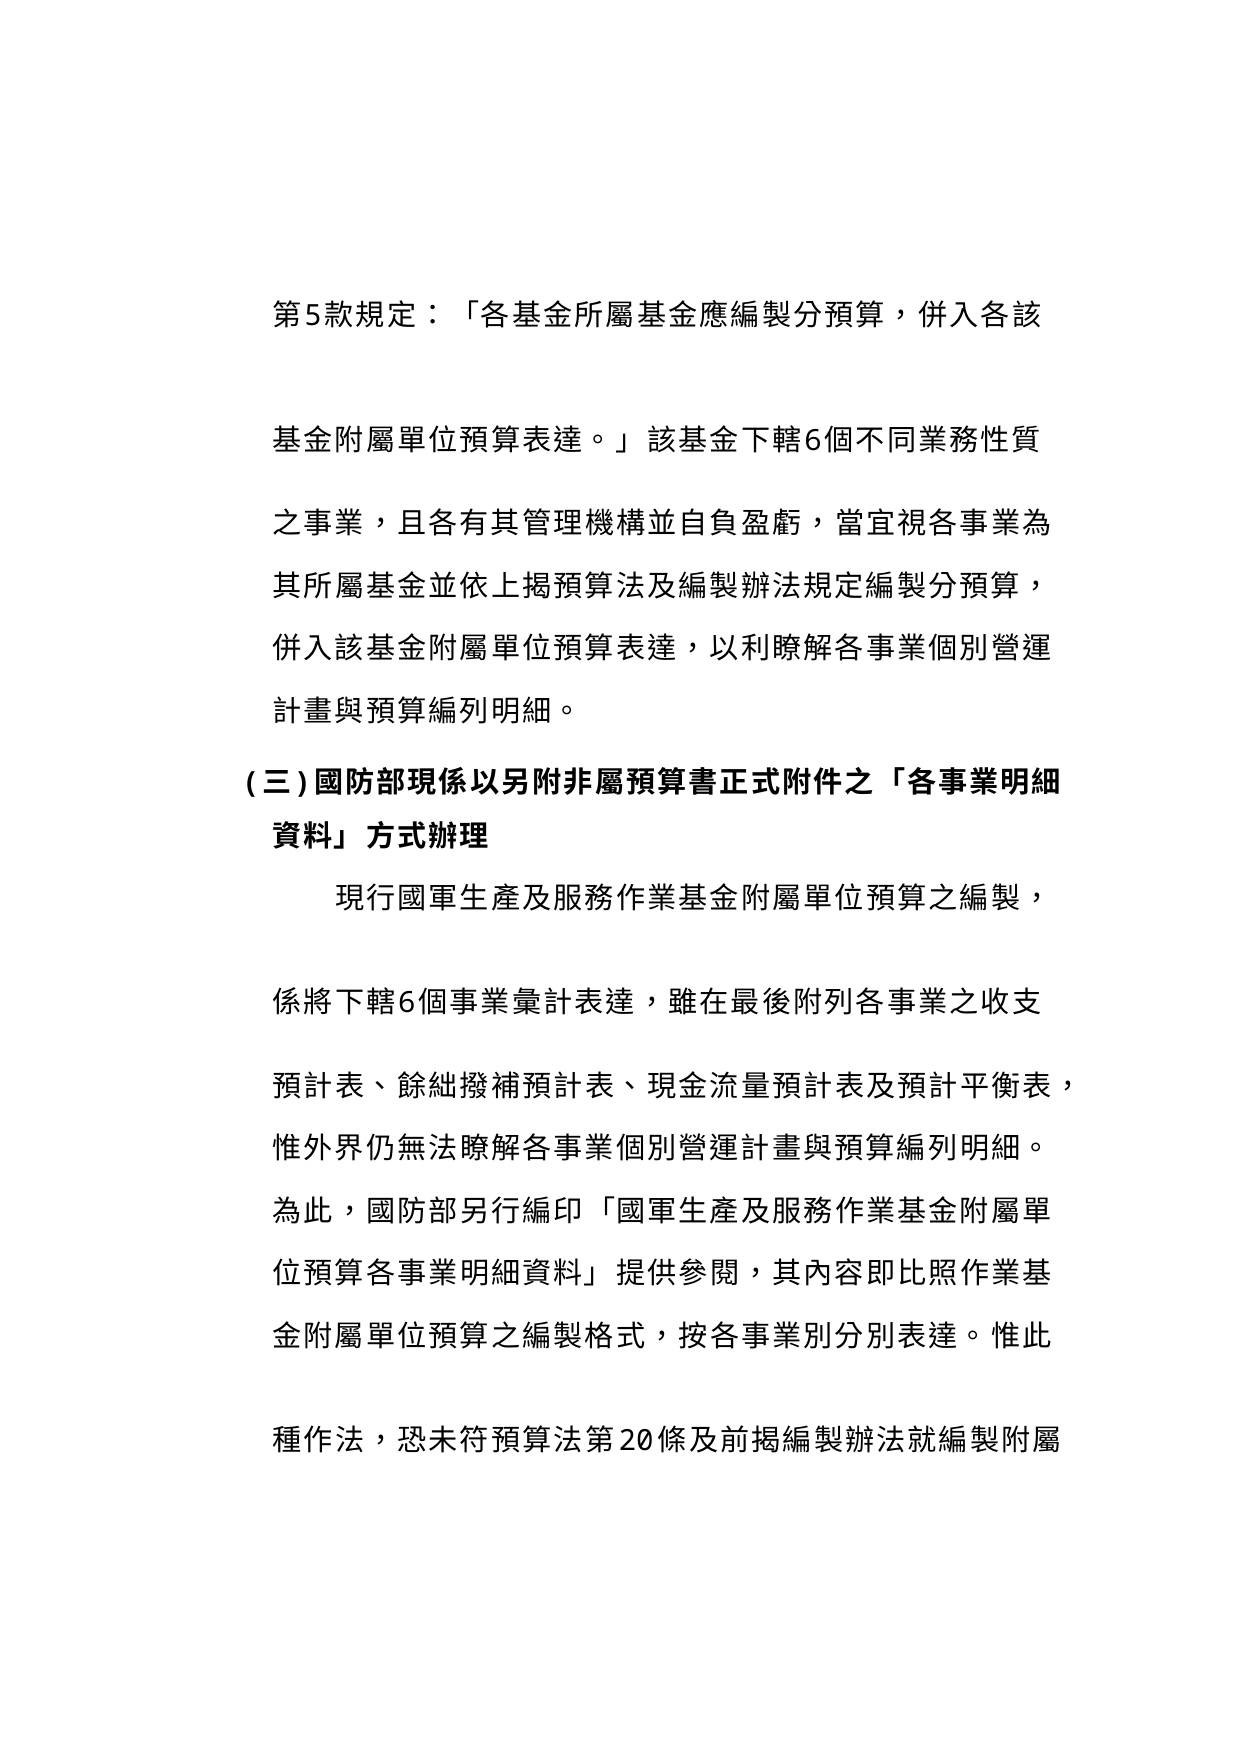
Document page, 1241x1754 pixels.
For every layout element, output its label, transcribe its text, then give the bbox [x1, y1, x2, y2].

text (三)國防部現係以另附非屬預算書正式附件之「各事業明細資料」方式辦理 [236, 729, 1063, 854]
text 依預算法第89條規定：「附屬單位預算中，營業基金以外其他特種基金預算應編入總預算者，為由庫撥補額或應繳庫額，但其作業賸餘或公積撥充基金額，不在此限，其預算之編製、審議及執行，除信託基金依其所定條件外，凡為餘絀及成本計算者，準用營業基金之規定。」同法第41條第2項又規定：「各國營事業機關所屬各部門或投資經營之其他事業，其資金獨立自行計算盈虧者，應附送各該部門或事業之分預算。」另依113年度中央政府總預算附屬單位預算編製辦法（以下簡稱「編製辦法」）第6條第5款規定：「各基金所屬基金應編製分預算，併入各該基金附屬單位預算表達。」該基金下轄6個不同業務性質之事業，且各有其管理機構並自負盈虧，當宜視各事業為其所屬基金並依上揭預算法及編製辦法規定編製分預算，併入該基金附屬單位預算表達，以利瞭解各事業個別營運計畫與預算編列明細。 [266, 229, 1063, 729]
text 現行國軍生產及服務作業基金附屬單位預算之編製，係將下轄6個事業彙計表達，雖在最後附列各事業之收支預計表、餘絀撥補預計表、現金流量預計表及預計平衡表，惟外界仍無法瞭解各事業個別營運計畫與預算編列明細。為此，國防部另行編印「國軍生產及服務作業基金附屬單位預算各事業明細資料」提供參閱，其內容即比照作業基金附屬單位預算之編製格式，按各事業別分別表達。惟此種作法，恐未符預算法第20條及前揭編製辦法就編製附屬單位預算之分預算所規定：「單位預算或附屬單位預算內，依機關別或基金別所編之各預算，…」、「併入各該基金附屬單位預算表達」。 [266, 854, 1063, 1479]
